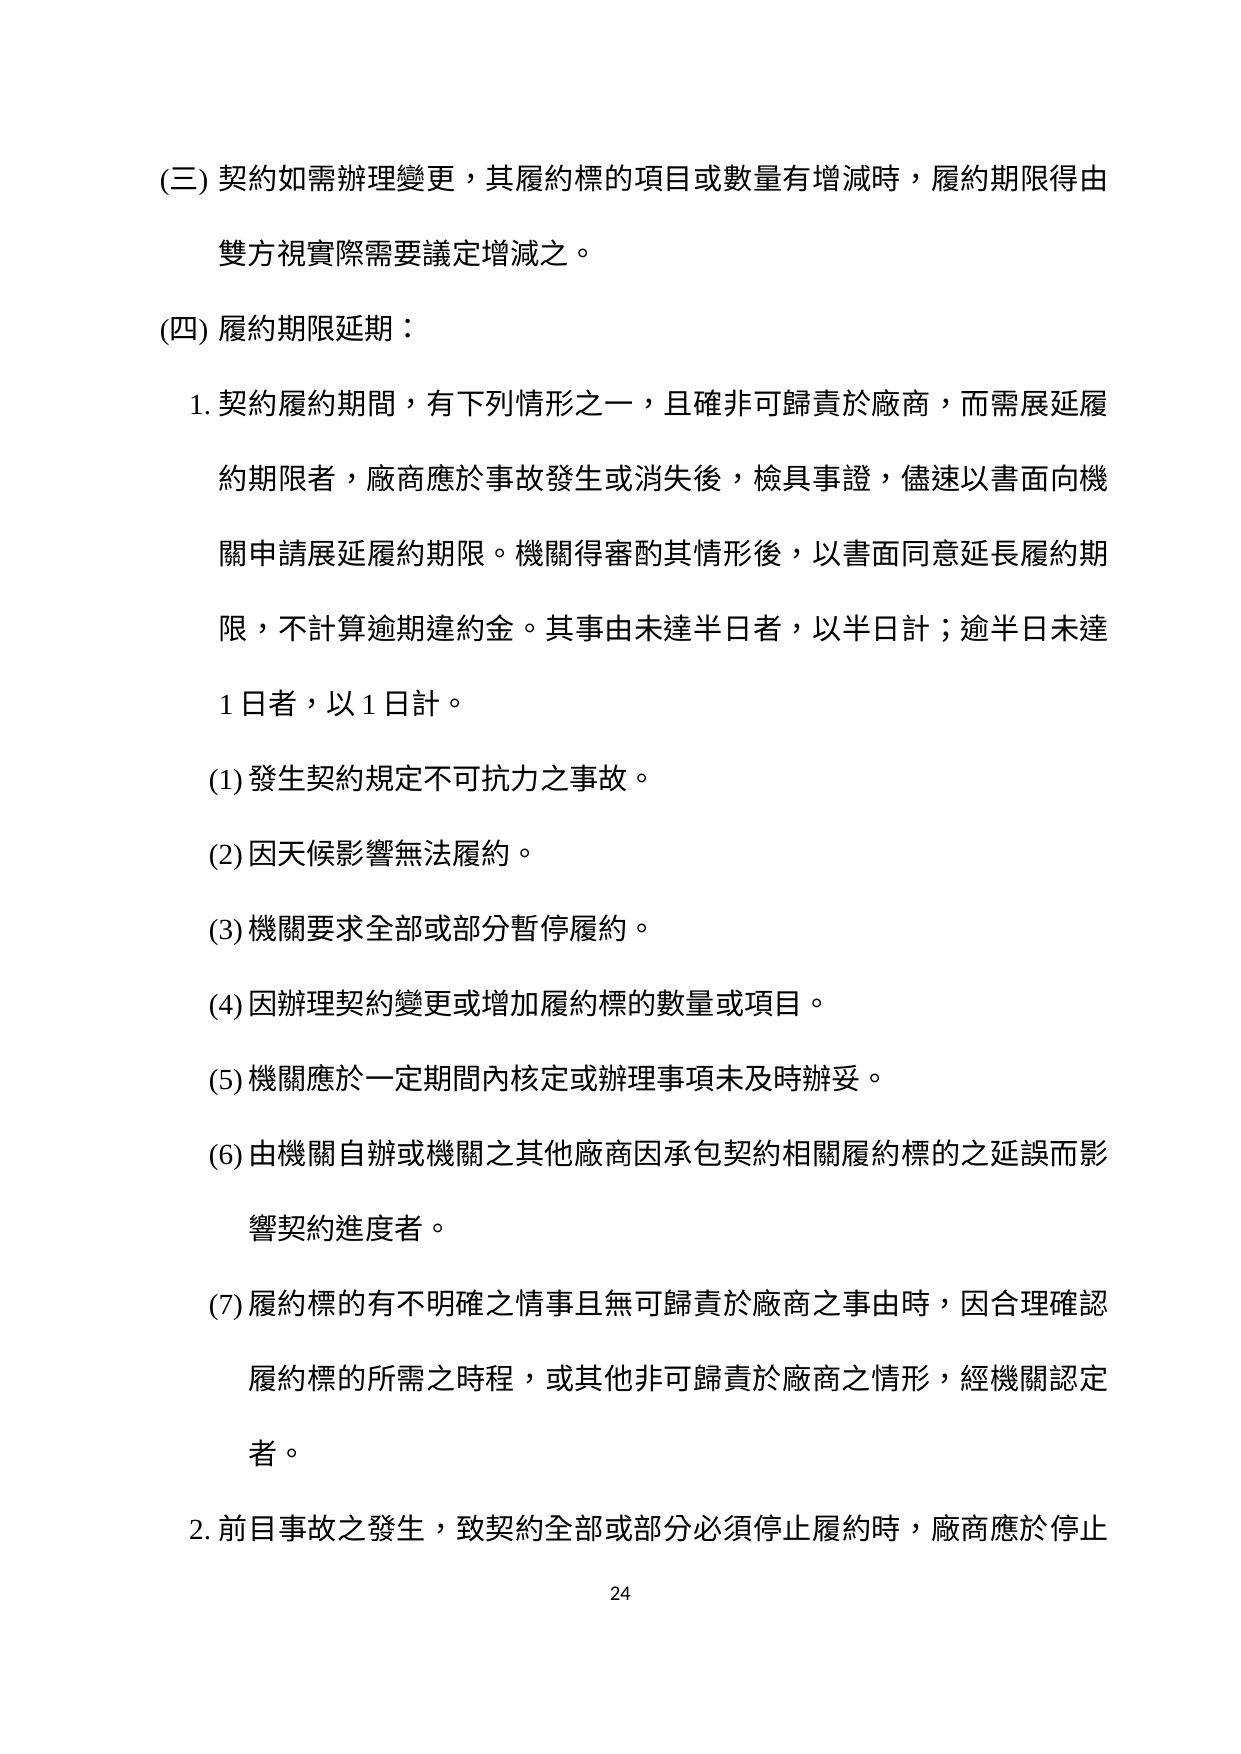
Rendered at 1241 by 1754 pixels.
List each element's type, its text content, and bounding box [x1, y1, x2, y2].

list 由機關自辦或機關之其他廠商因承包契約相關履約標的之延誤而影響契約進度者。 [209, 1114, 1110, 1264]
list 機關應於一定期間內核定或辦理事項未及時辦妥。 [209, 1039, 1110, 1114]
list 前目事故之發生，致契約全部或部分必須停止履約時，廠商應於停止 [189, 1489, 1110, 1564]
list 履約標的有不明確之情事且無可歸責於廠商之事由時，因合理確認履約標的所需之時程，或其他非可歸責於廠商之情形，經機關認定者。 [209, 1264, 1110, 1489]
list 因辦理契約變更或增加履約標的數量或項目。 [209, 964, 1110, 1039]
list 機關要求全部或部分暫停履約。 [209, 889, 1110, 964]
list 發生契約規定不可抗力之事故。 [209, 739, 1110, 814]
subtitle 契約如需辦理變更，其履約標的項目或數量有增減時，履約期限得由雙方視實際需要議定增減之。 [159, 139, 1110, 289]
list 契約履約期間，有下列情形之一，且確非可歸責於廠商，而需展延履約期限者，廠商應於事故發生或消失後，檢具事證，儘速以書面向機關申請展延履約期限。機關得審酌其情形後，以書面同意延長履約期限，不計算逾期違約金。其事由未達半日者，以半日計；逾半日未達1日者，以1日計。 [189, 364, 1110, 739]
list 因天候影響無法履約。 [209, 814, 1110, 889]
subtitle 履約期限延期： [159, 289, 1110, 364]
